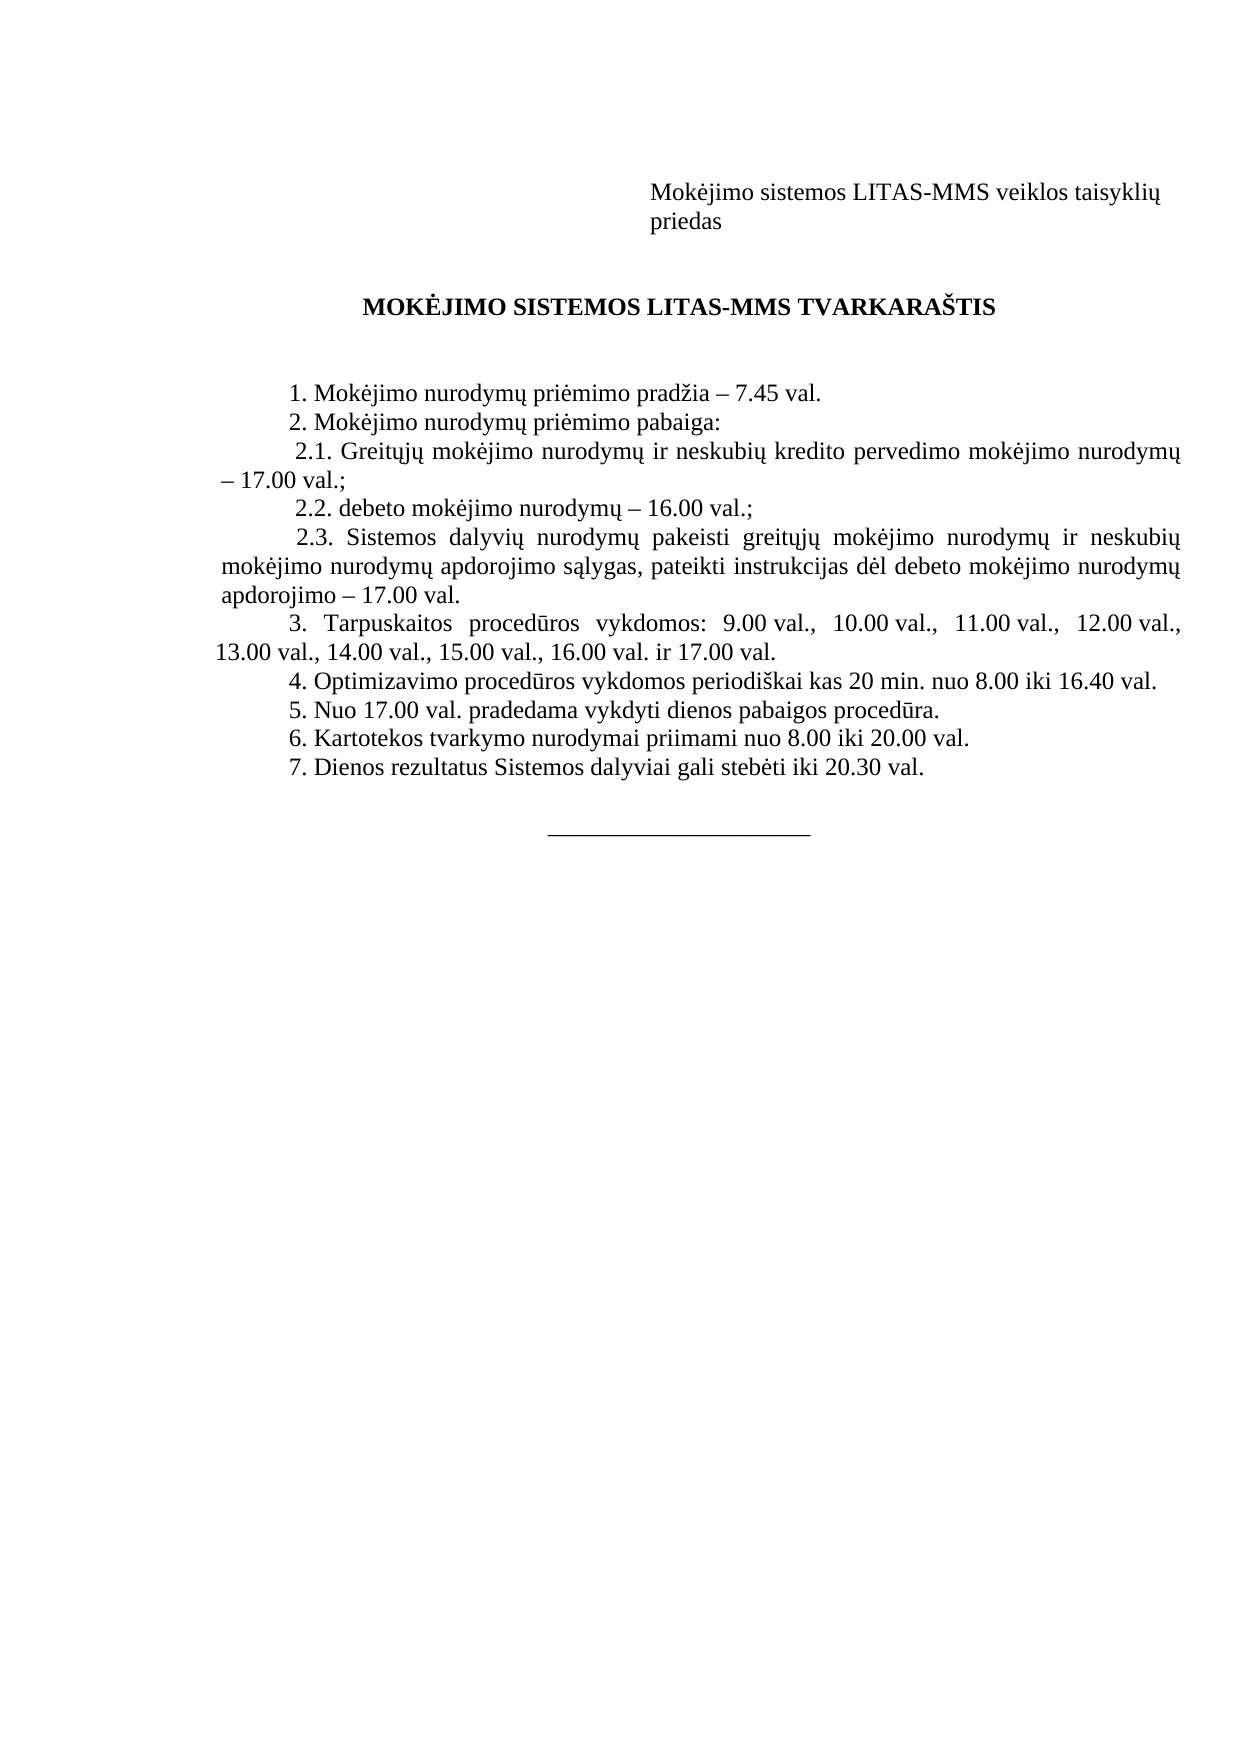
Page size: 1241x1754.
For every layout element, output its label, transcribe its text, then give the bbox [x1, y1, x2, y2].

text 1. Mokėjimo nurodymų priėmimo pradžia – 7.45 val. [215, 378, 1181, 407]
text 4. Optimizavimo procedūros vykdomos periodiškai kas 20 min. nuo 8.00 iki 16.40 val. [215, 666, 1181, 695]
text 2. Mokėjimo nurodymų priėmimo pabaiga: [215, 407, 1181, 436]
text 5. Nuo 17.00 val. pradedama vykdyti dienos pabaigos procedūra. [215, 695, 1181, 723]
text MOKĖJIMO SISTEMOS LITAS-MMS TVARKARAŠTIS [177, 292, 1181, 321]
text 3. Tarpuskaitos procedūros vykdomos: 9.00 val., 10.00 val., 11.00 val., 12.00 val., 13.00 val., 14.00 val., 15.00 val., 16.00 val. ir 17.00 val. [215, 608, 1181, 666]
text _____________________ [177, 810, 1181, 838]
text 2.2. debeto mokėjimo nurodymų – 16.00 val.; [221, 493, 1181, 522]
text 2.1. Greitųjų mokėjimo nurodymų ir neskubių kredito pervedimo mokėjimo nurodymų – 17.00 val.; [221, 436, 1181, 493]
text 2.3. Sistemos dalyvių nurodymų pakeisti greitųjų mokėjimo nurodymų ir neskubių mokėjimo nurodymų apdorojimo sąlygas, pateikti instrukcijas dėl debeto mokėjimo nurodymų apdorojimo – 17.00 val. [221, 522, 1181, 608]
text Mokėjimo sistemos LITAS-MMS veiklos taisyklių [650, 177, 1181, 206]
text 7. Dienos rezultatus Sistemos dalyviai gali stebėti iki 20.30 val. [215, 752, 1181, 781]
text 6. Kartotekos tvarkymo nurodymai priimami nuo 8.00 iki 20.00 val. [215, 723, 1181, 752]
text priedas [399, 206, 1181, 235]
